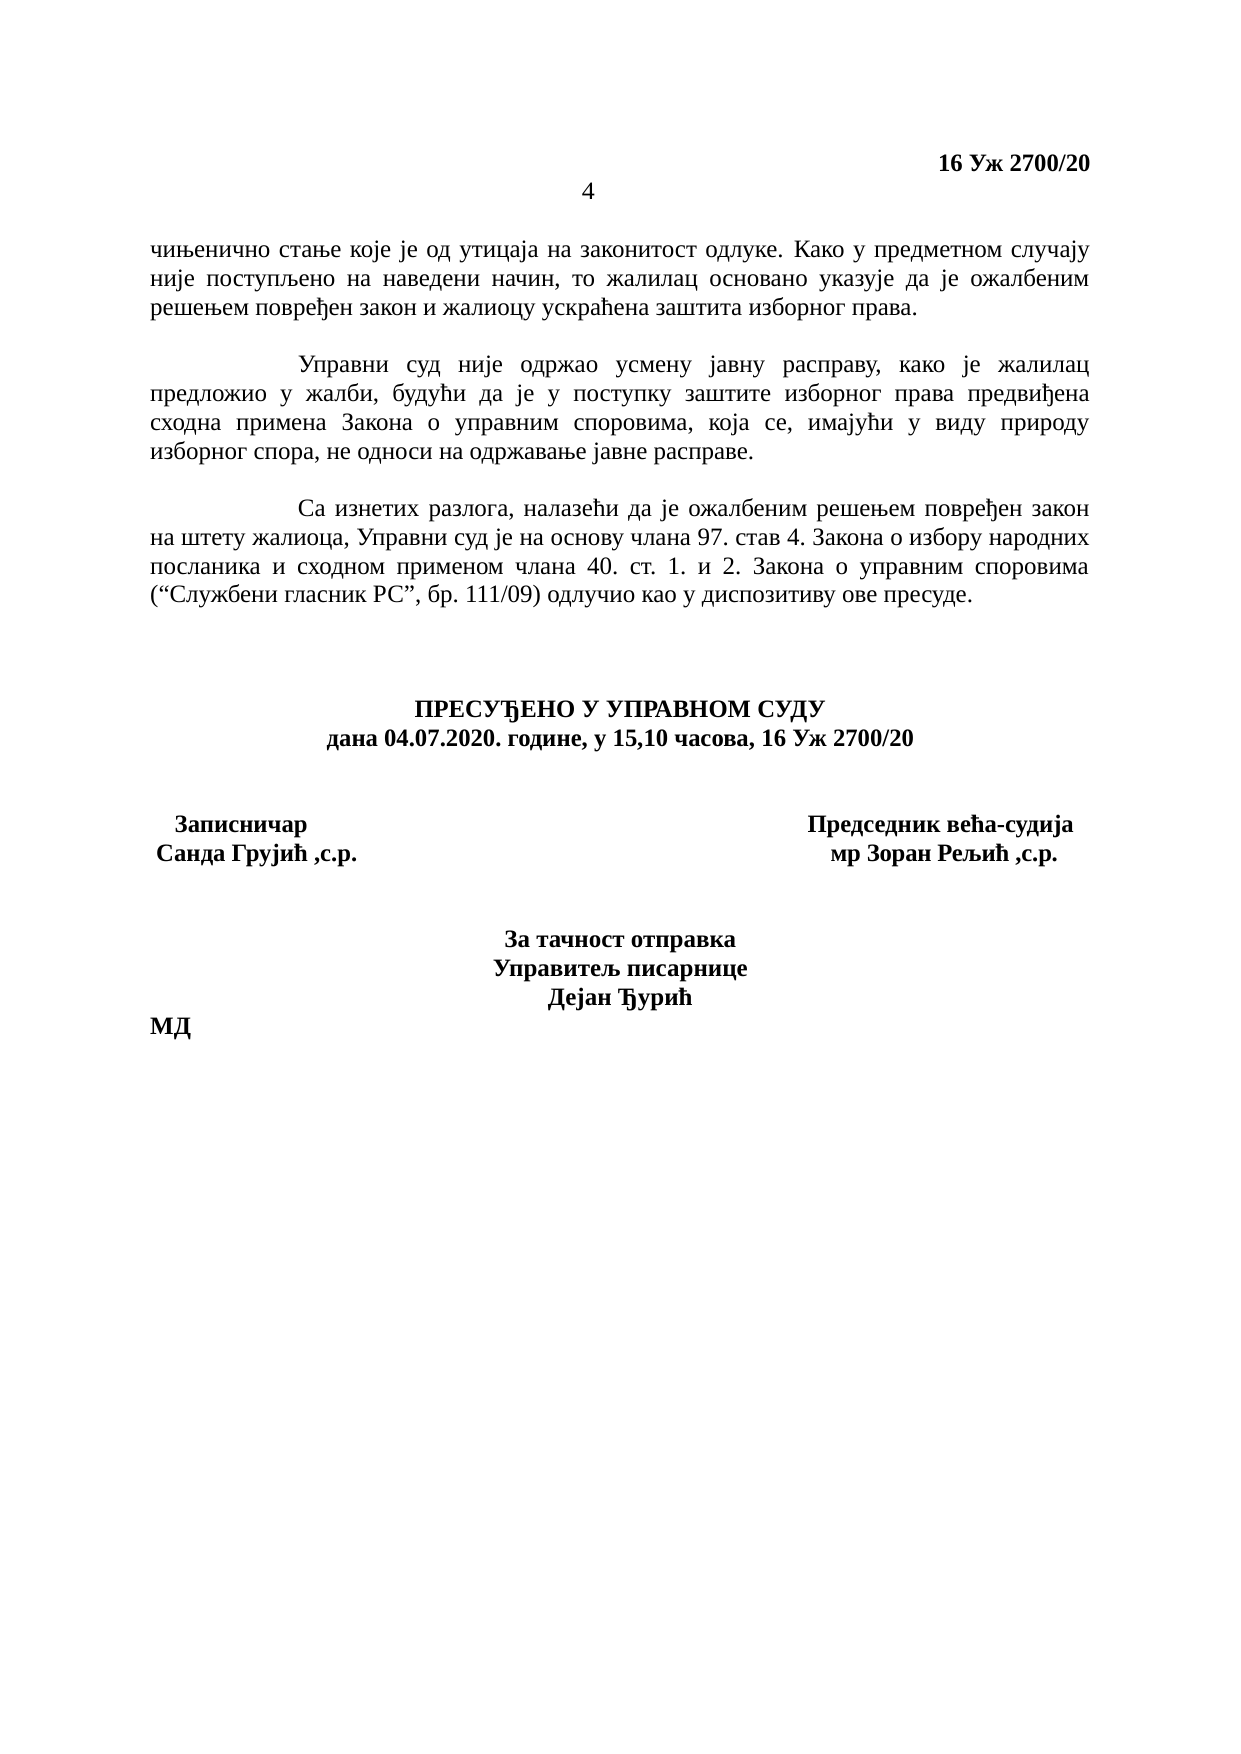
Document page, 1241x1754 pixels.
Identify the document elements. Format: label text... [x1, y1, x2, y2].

text Управни суд није одржао усмену јавну расправу, како је жалилац предложио у жалби, будући да је у поступку заштите изборног права предвиђена сходна примена Закона о управним споровима, која се, имајући у виду природу изборног спора, не односи на одржавање јавне расправе. [150, 349, 1090, 464]
text чињенично стање које је од утицаја на законитост одлуке. Како у предметном случају није поступљено на наведени начин, то жалилац основано указује да је ожалбеним решењем повређен закон и жалиоцу ускраћена заштита изборног права. [150, 234, 1090, 321]
text Управитељ писарнице [150, 953, 1090, 982]
text Санда Грујић ,с.р. мр Зоран Рељић ,с.р. [150, 838, 1090, 867]
text МД [150, 1011, 1090, 1039]
text За тачност отправка [150, 924, 1090, 953]
text Дејан Ђурић [150, 982, 1090, 1011]
text Записничар Председник већа-судија [150, 809, 1090, 838]
text дана 04.07.2020. године, у 15,10 часова, 16 Уж 2700/20 [150, 723, 1090, 752]
text Са изнетих разлога, налазећи да је ожалбеним решењем повређен закон на штету жалиоца, Управни суд је на основу члана 97. став 4. Закона о избору народних посланика и сходном применом члана 40. ст. 1. и 2. Закона о управним споровима (“Службени гласник РС”, бр. 111/09) одлучио као у диспозитиву ове пресуде. [150, 493, 1090, 608]
text ПРЕСУЂЕНО У УПРАВНОМ СУДУ [150, 694, 1090, 723]
